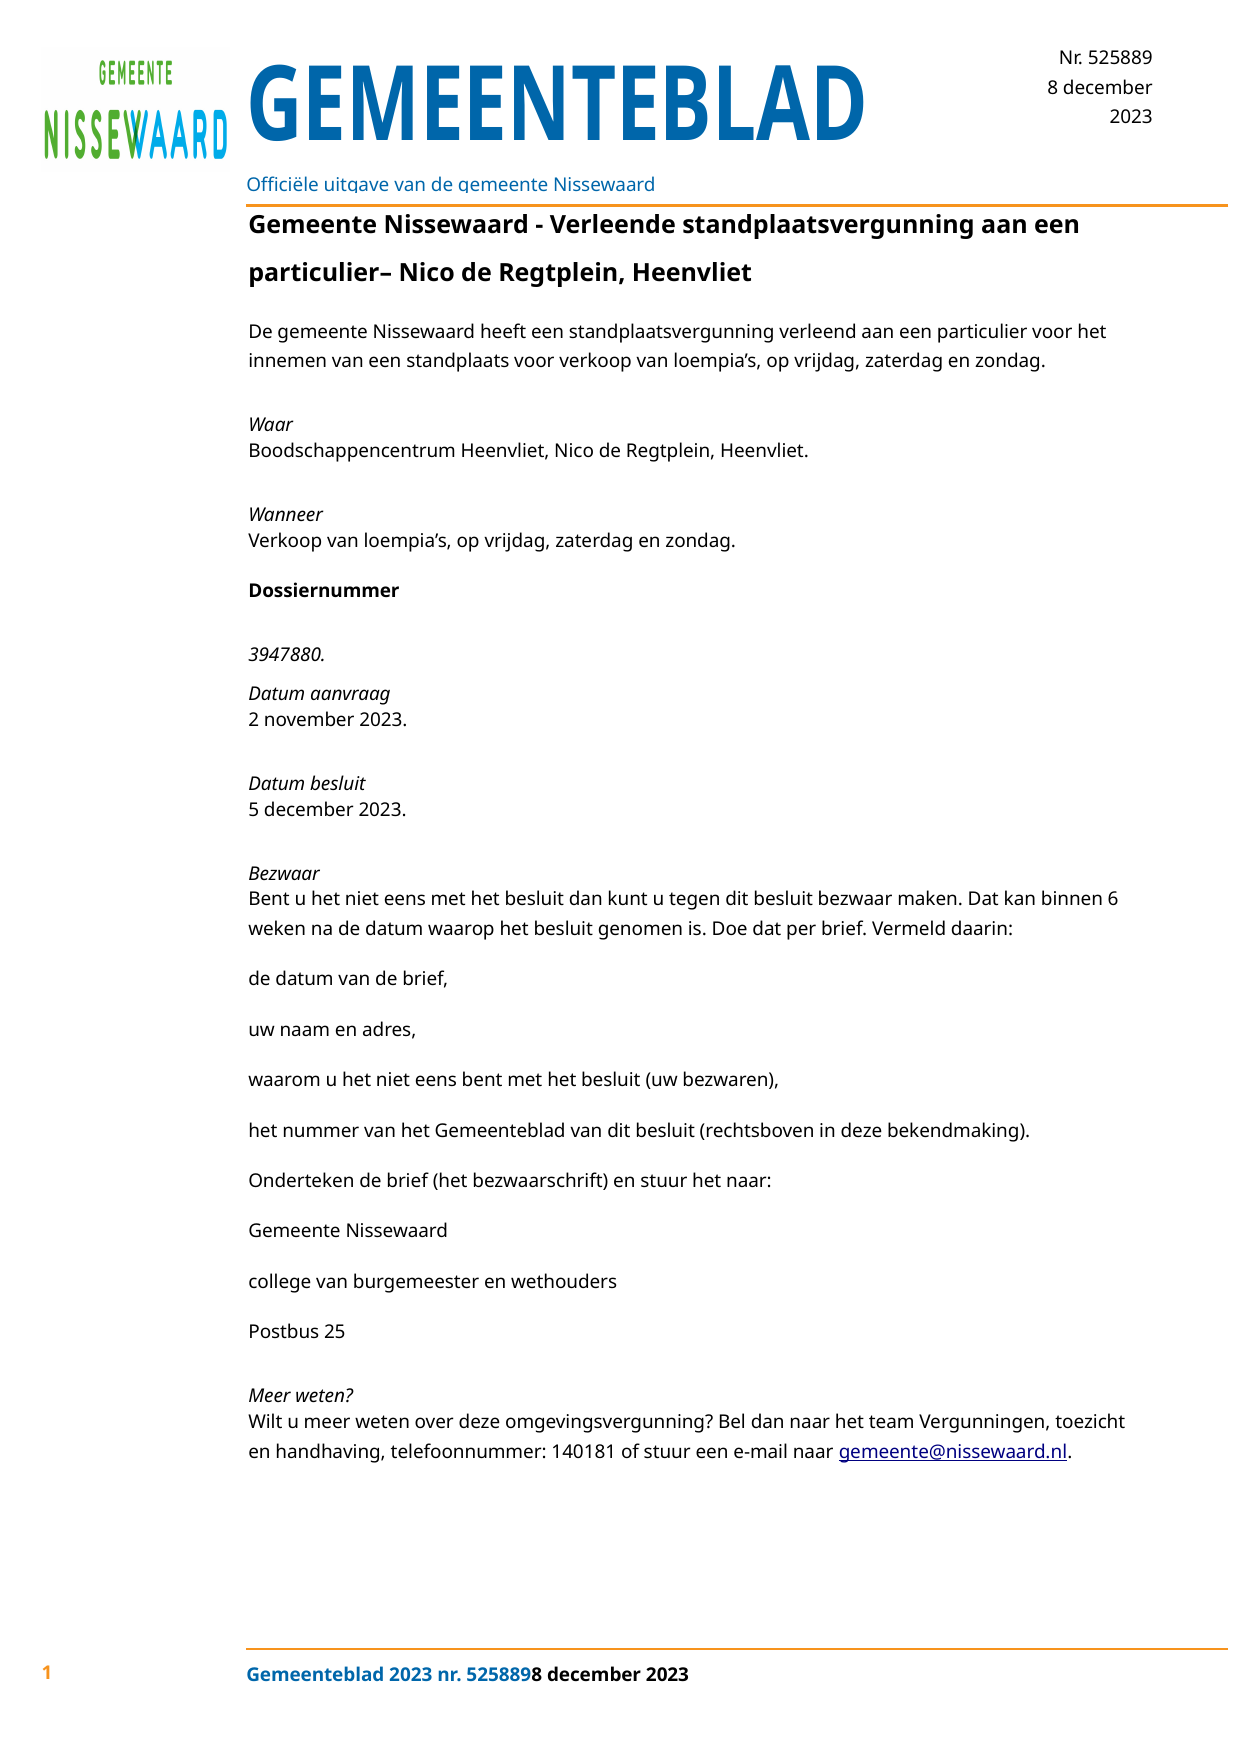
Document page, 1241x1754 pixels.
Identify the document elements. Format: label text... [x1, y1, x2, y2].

text Wilt u meer weten over deze omgevingsvergunning? Bel dan naar het team Vergunningen, toezicht en handhaving, telefoonnummer: 140181 of stuur een e-mail naar gemeente@nissewaard.nl. [248, 1408, 1152, 1463]
text uw naam en adres, [248, 1016, 1152, 1042]
text Datum aanvraag [248, 681, 1152, 706]
text Wanneer [248, 501, 1152, 527]
picture [41, 47, 231, 172]
text 2 november 2023. [248, 706, 1152, 732]
text Gemeente Nissewaard [248, 1218, 1152, 1243]
text Gemeente Nissewaard - Verleende standplaatsvergunning aan een particulier– Nico de Regtplein, Heenvliet [248, 207, 1152, 288]
text Boodschappencentrum Heenvliet, Nico de Regtplein, Heenvliet. [248, 437, 1152, 463]
text Dossiernummer [248, 577, 1152, 603]
text De gemeente Nissewaard heeft een standplaatsvergunning verleend aan een particulier voor het innemen van een standplaats voor verkoop van loempia’s, op vrijdag, zaterdag en zondag. [248, 318, 1152, 373]
text Bezwaar [248, 860, 1152, 886]
text Meer weten? [248, 1382, 1152, 1408]
text Bent u het niet eens met het besluit dan kunt u tegen dit besluit bezwaar maken. Dat kan binnen 6 weken na de datum waarop het besluit genomen is. Doe dat per brief. Vermeld daarin: [248, 886, 1152, 941]
text Waar [248, 411, 1152, 437]
text 3947880. [248, 641, 1152, 667]
text 5 december 2023. [248, 796, 1152, 822]
text de datum van de brief, [248, 966, 1152, 991]
text Onderteken de brief (het bezwaarschrift) en stuur het naar: [248, 1167, 1152, 1193]
text Verkoop van loempia’s, op vrijdag, zaterdag en zondag. [248, 527, 1152, 553]
text waarom u het niet eens bent met het besluit (uw bezwaren), [248, 1066, 1152, 1092]
text het nummer van het Gemeenteblad van dit besluit (rechtsboven in deze bekendmaking). [248, 1117, 1152, 1143]
text college van burgemeester en wethouders [248, 1268, 1152, 1294]
text Postbus 25 [248, 1318, 1152, 1344]
text Datum besluit [248, 770, 1152, 796]
